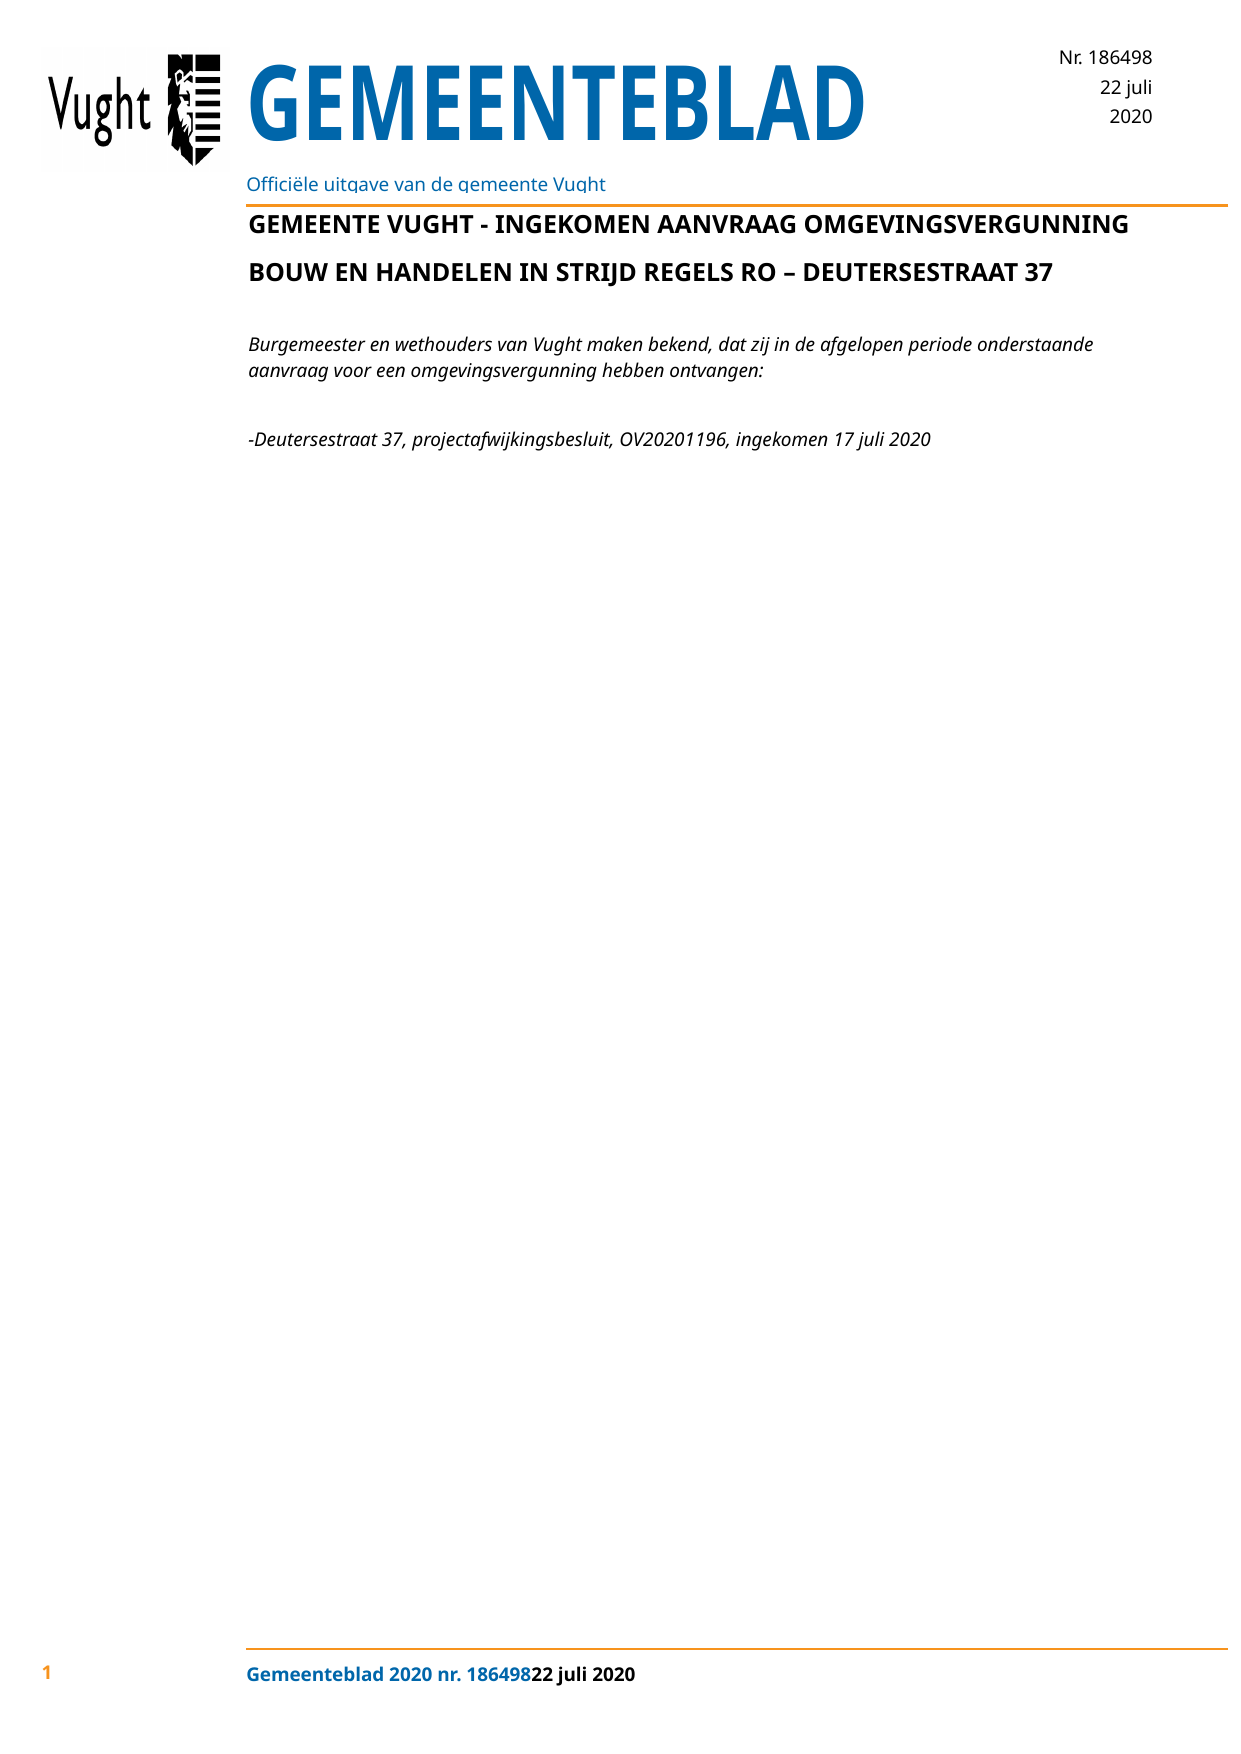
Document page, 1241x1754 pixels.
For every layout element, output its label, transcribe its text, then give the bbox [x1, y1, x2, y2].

picture [41, 47, 231, 172]
text Burgemeester en wethouders van Vught maken bekend, dat zij in de afgelopen periode onderstaande aanvraag voor een omgevingsvergunning hebben ontvangen: [248, 331, 1152, 383]
text -Deutersestraat 37, projectafwijkingsbesluit, OV20201196, ingekomen 17 juli 2020 [248, 426, 1152, 452]
text GEMEENTE VUGHT - INGEKOMEN AANVRAAG OMGEVINGSVERGUNNING BOUW EN HANDELEN IN STRIJD REGELS RO – DEUTERSESTRAAT 37 [248, 207, 1152, 288]
